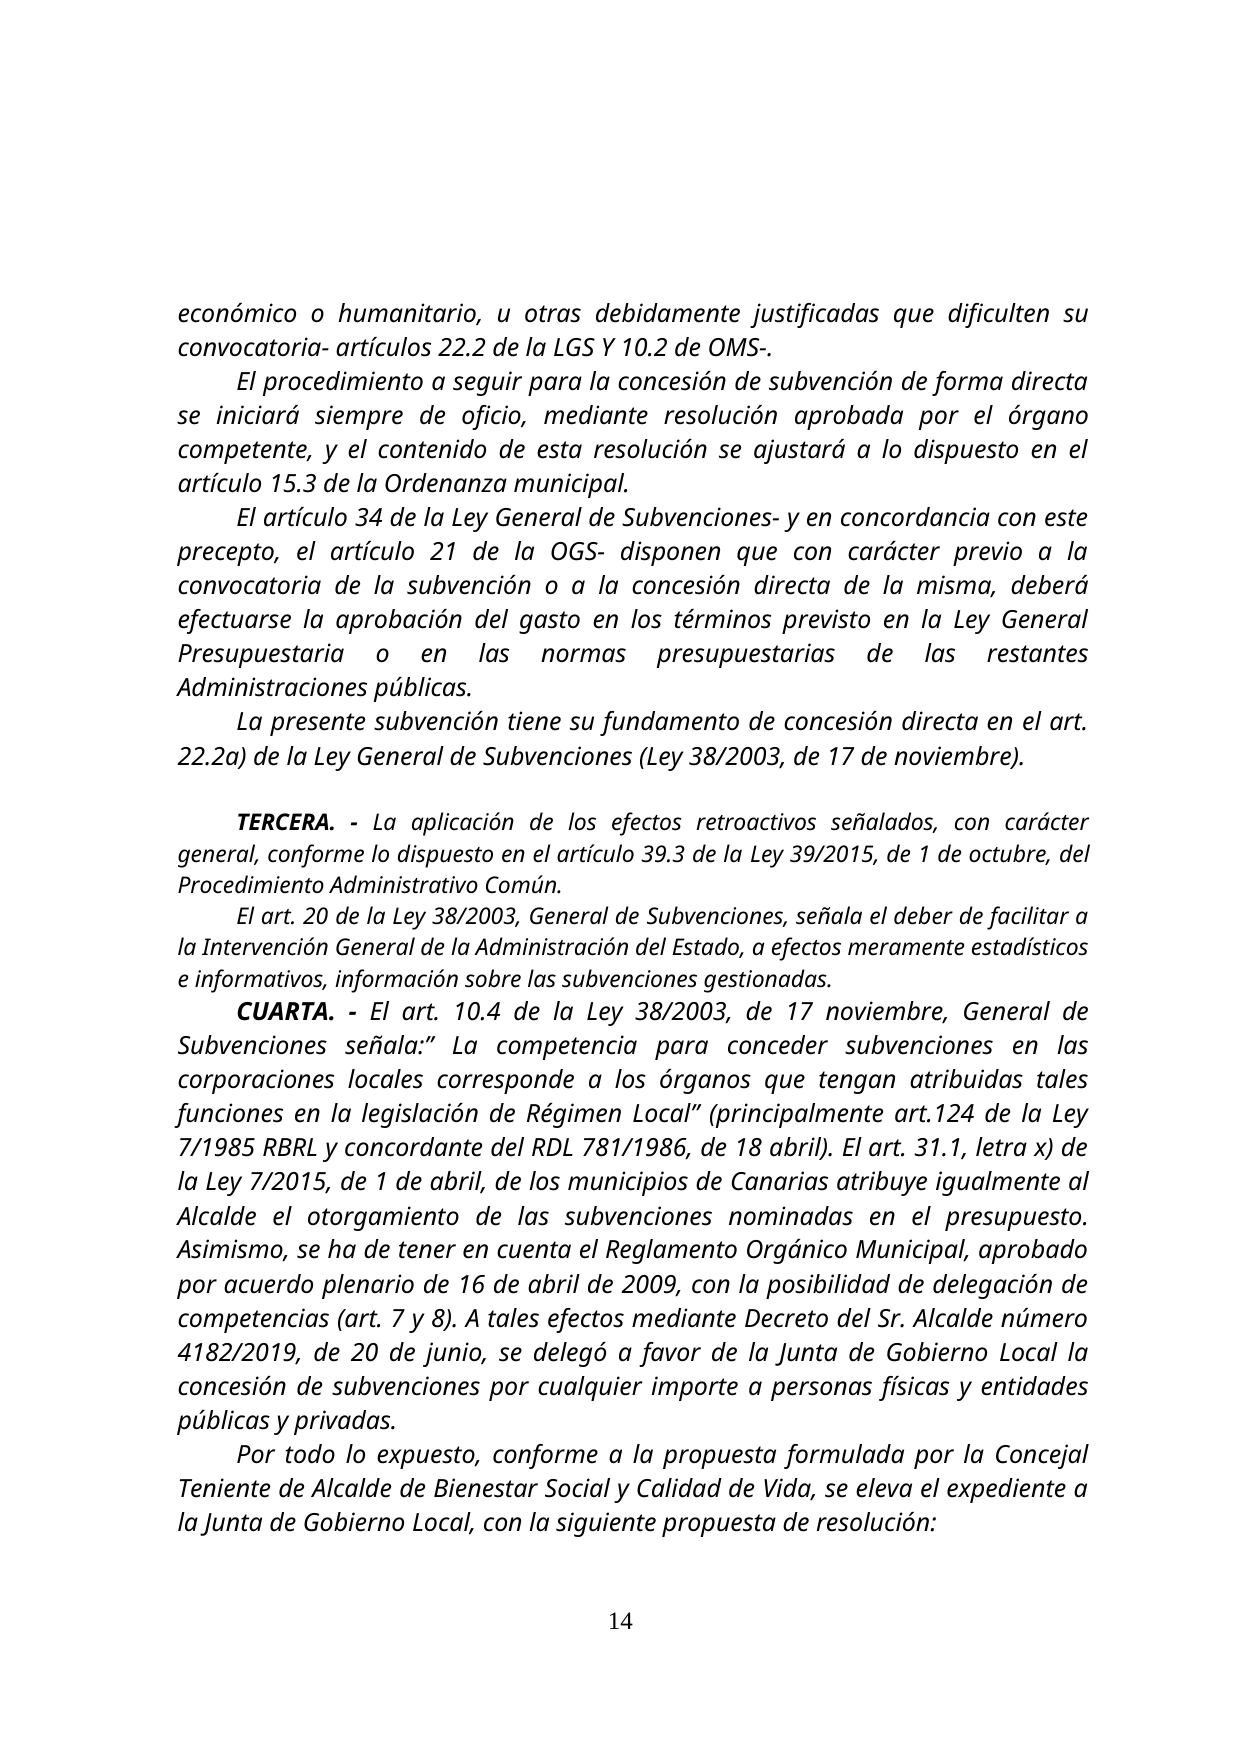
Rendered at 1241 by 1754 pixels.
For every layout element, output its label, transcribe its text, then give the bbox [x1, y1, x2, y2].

text El artículo 34 de la Ley General de Subvenciones- y en concordancia con este precepto, el artículo 21 de la OGS- disponen que con carácter previo a la convocatoria de la subvención o a la concesión directa de la misma, deberá efectuarse la aprobación del gasto en los términos previsto en la Ley General Presupuestaria o en las normas presupuestarias de las restantes Administraciones públicas. [177, 500, 1093, 704]
text CUARTA. - El art. 10.4 de la Ley 38/2003, de 17 noviembre, General de Subvenciones señala:” La competencia para conceder subvenciones en las corporaciones locales corresponde a los órganos que tengan atribuidas tales funciones en la legislación de Régimen Local” (principalmente art.124 de la Ley 7/1985 RBRL y concordante del RDL 781/1986, de 18 abril). El art. 31.1, letra x) de la Ley 7/2015, de 1 de abril, de los municipios de Canarias atribuye igualmente al Alcalde el otorgamiento de las subvenciones nominadas en el presupuesto. Asimismo, se ha de tener en cuenta el Reglamento Orgánico Municipal, aprobado por acuerdo plenario de 16 de abril de 2009, con la posibilidad de delegación de competencias (art. 7 y 8). A tales efectos mediante Decreto del Sr. Alcalde número 4182/2019, de 20 de junio, se delegó a favor de la Junta de Gobierno Local la concesión de subvenciones por cualquier importe a personas físicas y entidades públicas y privadas. [177, 994, 1093, 1437]
text TERCERA. - La aplicación de los efectos retroactivos señalados, con carácter general, conforme lo dispuesto en el artículo 39.3 de la Ley 39/2015, de 1 de octubre, del Procedimiento Administrativo Común. [177, 806, 1093, 900]
text Por todo lo expuesto, conforme a la propuesta formulada por la Concejal Teniente de Alcalde de Bienestar Social y Calidad de Vida, se eleva el expediente a la Junta de Gobierno Local, con la siguiente propuesta de resolución: [177, 1437, 1093, 1539]
text La presente subvención tiene su fundamento de concesión directa en el art. 22.2a) de la Ley General de Subvenciones (Ley 38/2003, de 17 de noviembre). [177, 704, 1093, 772]
text económico o humanitario, u otras debidamente justificadas que dificulten su convocatoria- artículos 22.2 de la LGS Y 10.2 de OMS-. [177, 295, 1093, 363]
text El procedimiento a seguir para la concesión de subvención de forma directa se iniciará siempre de oficio, mediante resolución aprobada por el órgano competente, y el contenido de esta resolución se ajustará a lo dispuesto en el artículo 15.3 de la Ordenanza municipal. [177, 363, 1093, 500]
text El art. 20 de la Ley 38/2003, General de Subvenciones, señala el deber de facilitar a la Intervención General de la Administración del Estado, a efectos meramente estadísticos e informativos, información sobre las subvenciones gestionadas. [177, 900, 1093, 994]
